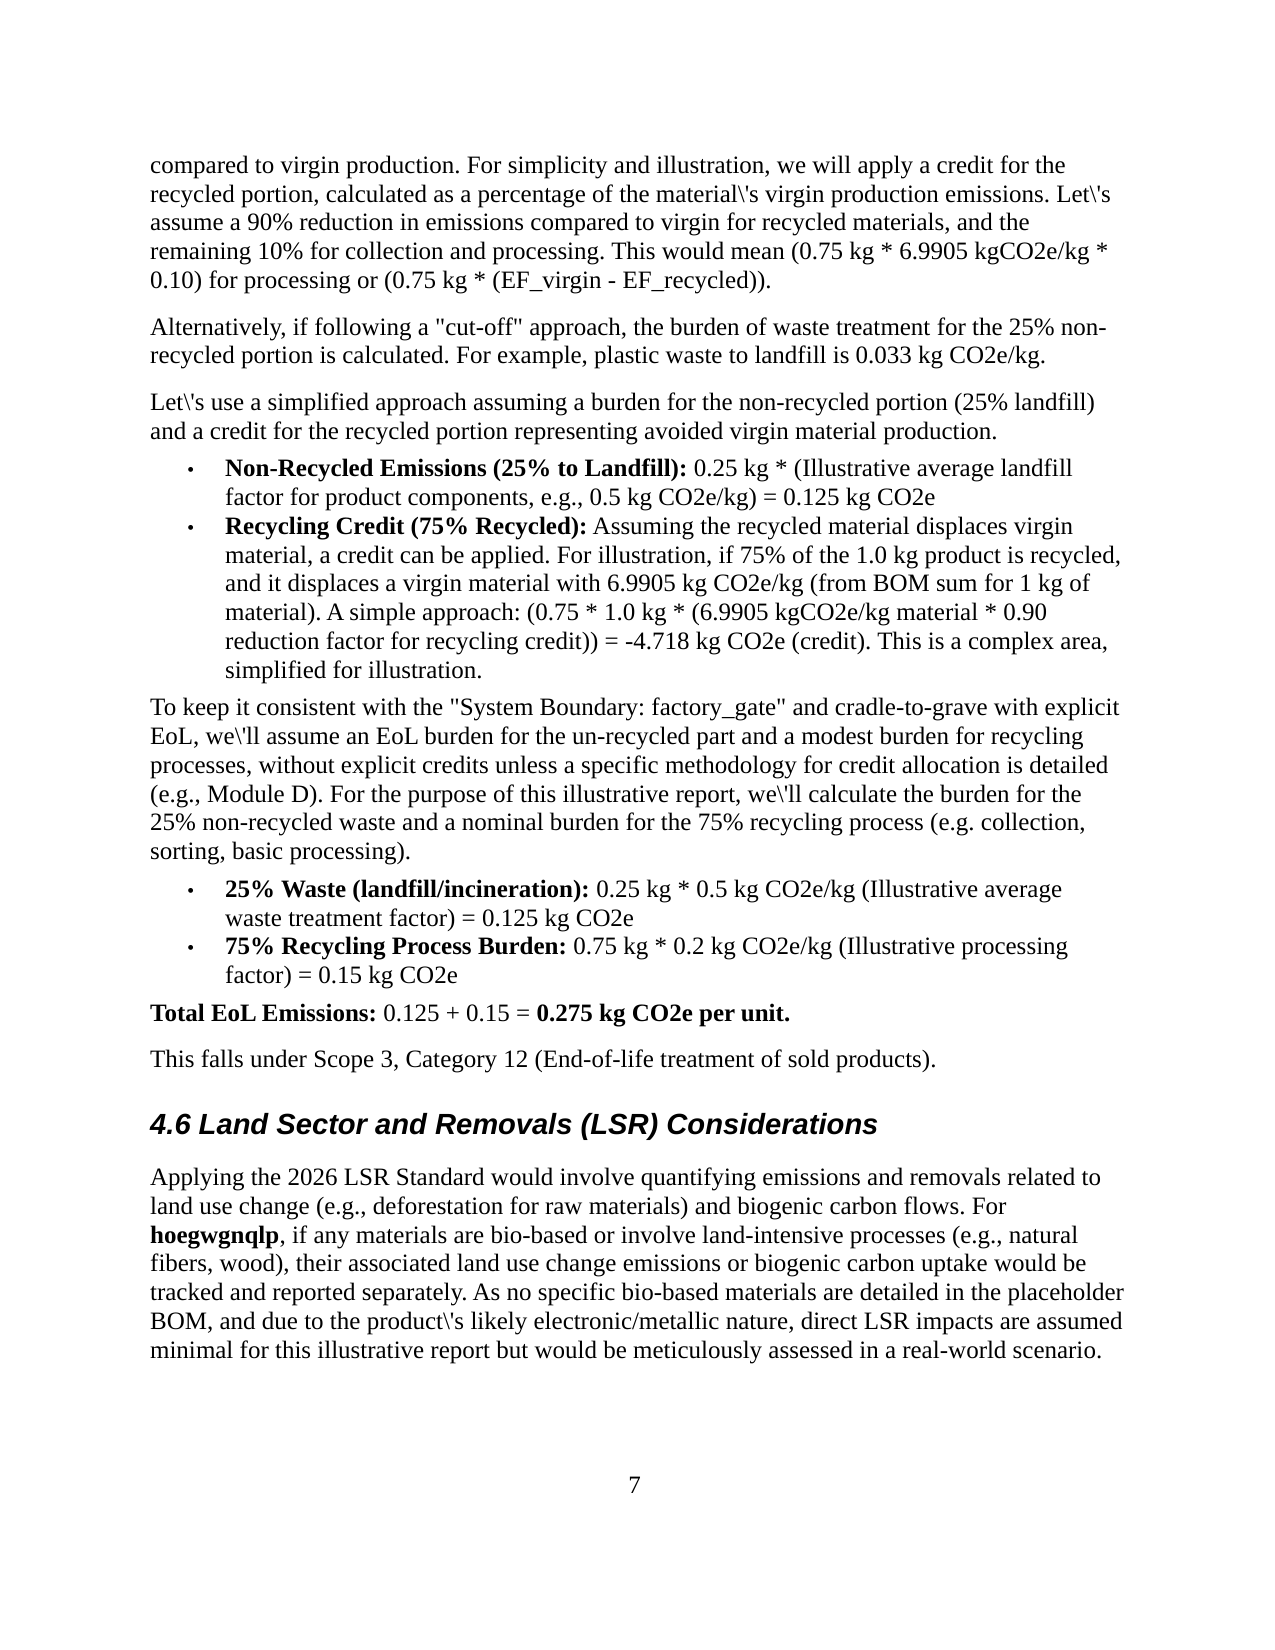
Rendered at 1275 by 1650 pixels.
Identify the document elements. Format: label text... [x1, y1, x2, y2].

list Recycling Credit (75% Recycled): Assuming the recycled material displaces virgin material, a credit can be applied. For illustration, if 75% of the 1.0 kg product is recycled, and it displaces a virgin material with 6.9905 kg CO2e/kg (from BOM sum for 1 kg of material). A simple approach: (0.75 * 1.0 kg * (6.9905 kgCO2e/kg material * 0.90 reduction factor for recycling credit)) = -4.718 kg CO2e (credit). This is a complex area, simplified for illustration. [187, 511, 1125, 683]
text Let\'s use a simplified approach assuming a burden for the non-recycled portion (25% landfill) and a credit for the recycled portion representing avoided virgin material production. [150, 387, 1125, 444]
subtitle 4.6 Land Sector and Removals (LSR) Considerations [150, 1107, 1125, 1141]
list Non-Recycled Emissions (25% to Landfill): 0.25 kg * (Illustrative average landfill factor for product components, e.g., 0.5 kg CO2e/kg) = 0.125 kg CO2e [187, 453, 1125, 511]
list 25% Waste (landfill/incineration): 0.25 kg * 0.5 kg CO2e/kg (Illustrative average waste treatment factor) = 0.125 kg CO2e [187, 874, 1125, 931]
text To keep it consistent with the "System Boundary: factory_gate" and cradle-to-grave with explicit EoL, we\'ll assume an EoL burden for the un-recycled part and a modest burden for recycling processes, without explicit credits unless a specific methodology for credit allocation is detailed (e.g., Module D). For the purpose of this illustrative report, we\'ll calculate the burden for the 25% non-recycled waste and a nominal burden for the 75% recycling process (e.g. collection, sorting, basic processing). [150, 692, 1125, 865]
text compared to virgin production. For simplicity and illustration, we will apply a credit for the recycled portion, calculated as a percentage of the material\'s virgin production emissions. Let\'s assume a 90% reduction in emissions compared to virgin for recycled materials, and the remaining 10% for collection and processing. This would mean (0.75 kg * 6.9905 kgCO2e/kg * 0.10) for processing or (0.75 kg * (EF_virgin - EF_recycled)). [150, 150, 1125, 294]
text This falls under Scope 3, Category 12 (End-of-life treatment of sold products). [150, 1044, 1125, 1073]
text Applying the 2026 LSR Standard would involve quantifying emissions and removals related to land use change (e.g., deforestation for raw materials) and biogenic carbon flows. For hoegwgnqlp, if any materials are bio-based or involve land-intensive processes (e.g., natural fibers, wood), their associated land use change emissions or biogenic carbon uptake would be tracked and reported separately. As no specific bio-based materials are detailed in the placeholder BOM, and due to the product\'s likely electronic/metallic nature, direct LSR impacts are assumed minimal for this illustrative report but would be meticulously assessed in a real-world scenario. [150, 1162, 1125, 1363]
text Total EoL Emissions: 0.125 + 0.15 = 0.275 kg CO2e per unit. [150, 998, 1125, 1027]
list 75% Recycling Process Burden: 0.75 kg * 0.2 kg CO2e/kg (Illustrative processing factor) = 0.15 kg CO2e [187, 931, 1125, 989]
text Alternatively, if following a "cut-off" approach, the burden of waste treatment for the 25% non-recycled portion is calculated. For example, plastic waste to landfill is 0.033 kg CO2e/kg. [150, 312, 1125, 369]
